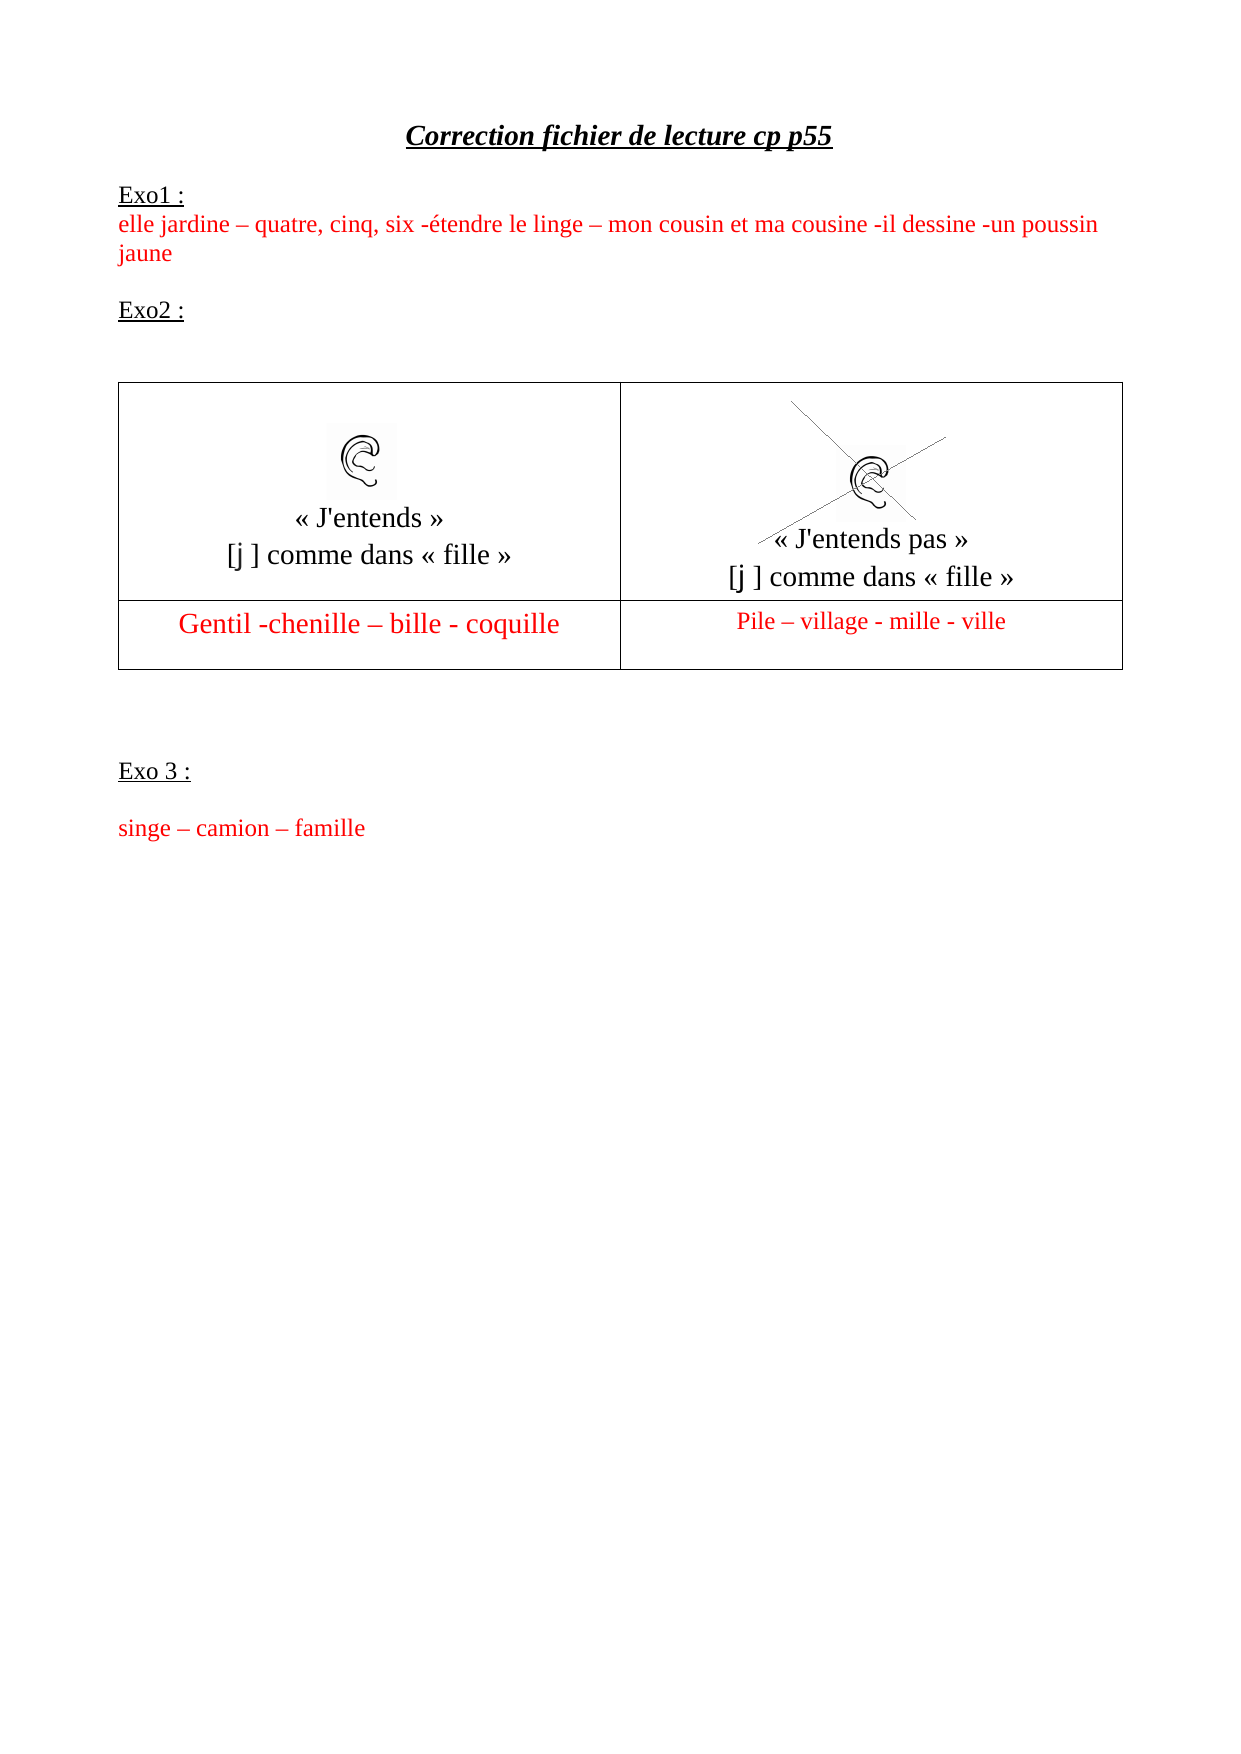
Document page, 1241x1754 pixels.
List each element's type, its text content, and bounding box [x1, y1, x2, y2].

text Exo2 : [118, 295, 1122, 324]
text Exo1 : [118, 180, 1122, 209]
text singe – camion – famille [118, 813, 1122, 842]
table_header « J'entends pas » [j ] comme dans « fille » [621, 383, 1122, 600]
picture [835, 445, 907, 522]
text elle jardine – quatre, cinq, six -étendre le linge – mon cousin et ma cousine -il dessine -un poussin jaune [118, 209, 1122, 267]
text Correction fichier de lecture cp p55 [118, 118, 1122, 152]
table_cell Gentil -chenille – bille - coquille [119, 601, 620, 669]
text Exo 3 : [118, 756, 1122, 784]
table_cell Pile – village - mille - ville [621, 601, 1122, 669]
picture [326, 423, 398, 500]
table_header « J'entends » [j ] comme dans « fille » [119, 383, 620, 600]
